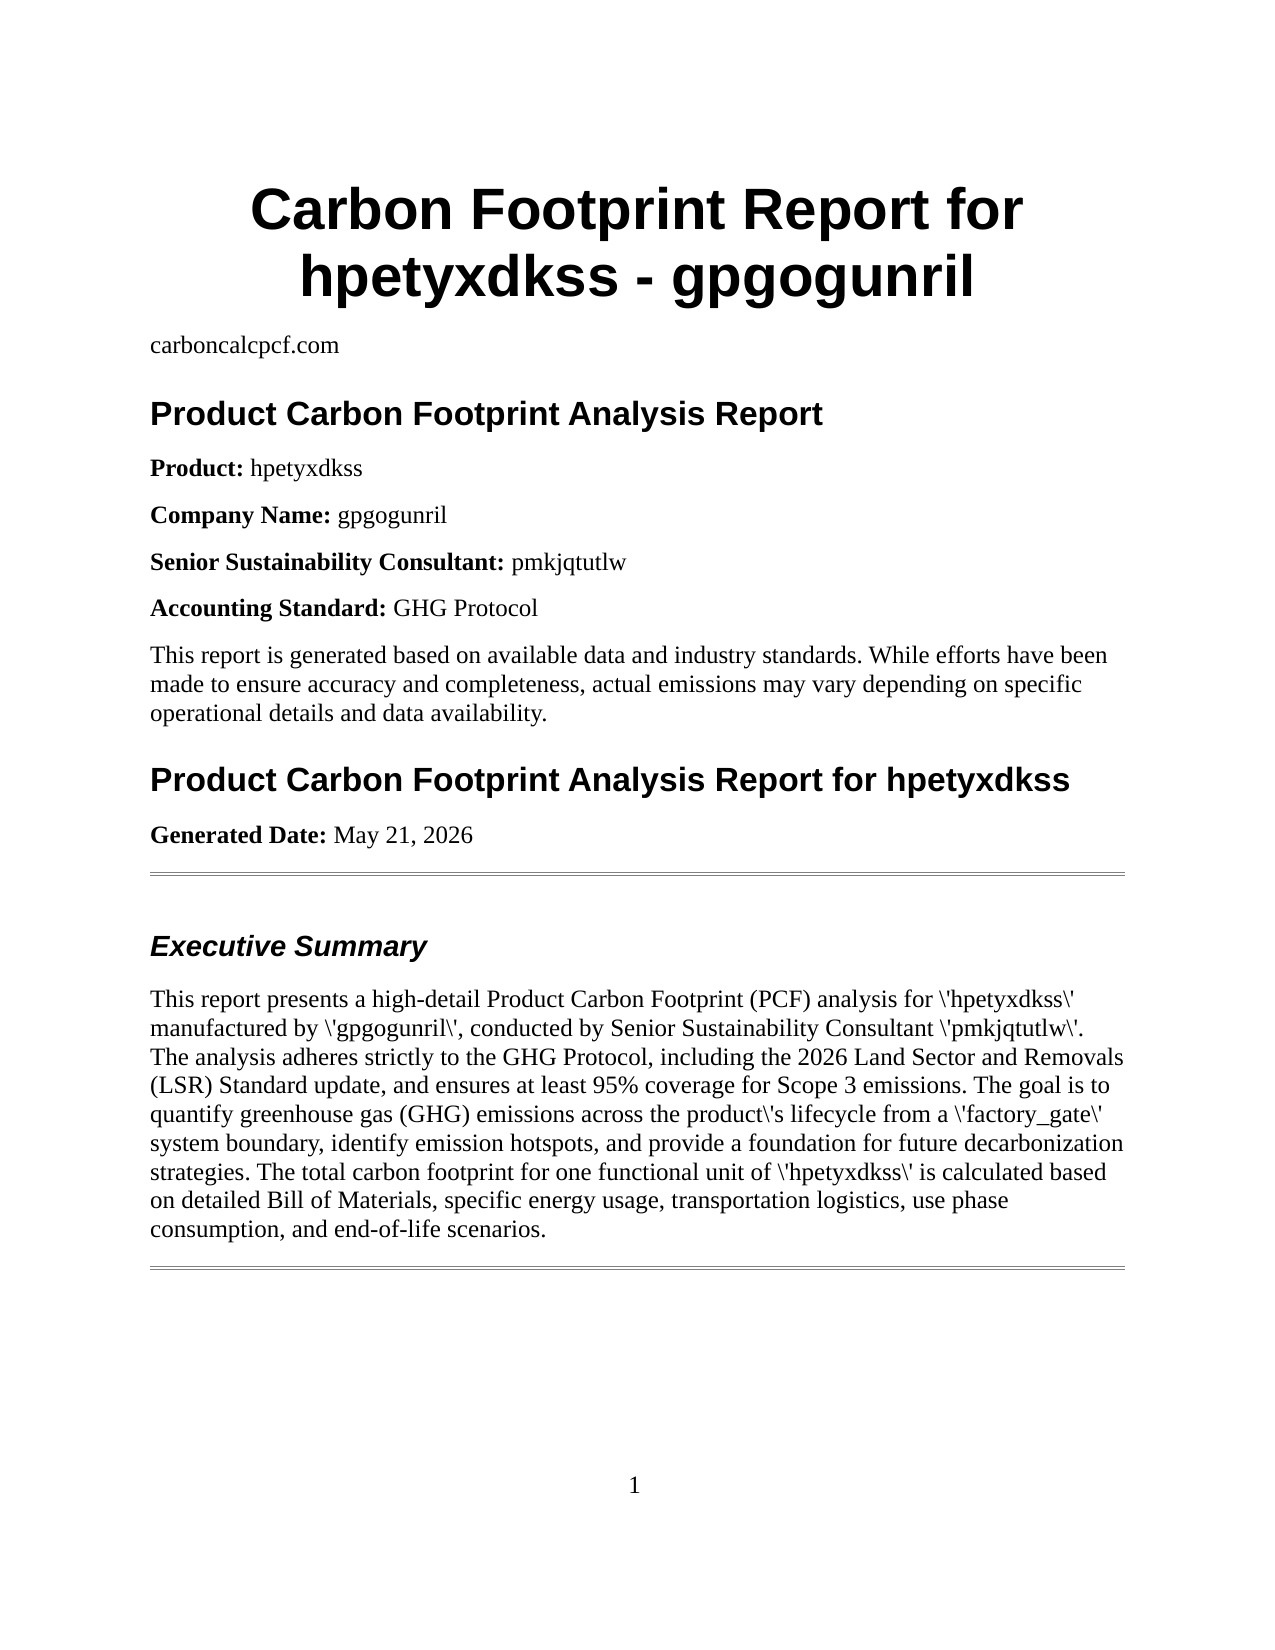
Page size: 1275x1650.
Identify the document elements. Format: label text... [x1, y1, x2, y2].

text Accounting Standard: GHG Protocol [150, 593, 1125, 622]
subtitle Product Carbon Footprint Analysis Report for hpetyxdkss [150, 760, 1125, 799]
text carboncalcpcf.com [150, 331, 1125, 359]
subtitle Product Carbon Footprint Analysis Report [150, 393, 1125, 432]
text Generated Date: May 21, 2026 [150, 820, 1125, 849]
text Company Name: gpgogunril [150, 500, 1125, 529]
text This report is generated based on available data and industry standards. While efforts have been made to ensure accuracy and completeness, actual emissions may vary depending on specific operational details and data availability. [150, 640, 1125, 726]
text This report presents a high-detail Product Carbon Footprint (PCF) analysis for \'hpetyxdkss\' manufactured by \'gpgogunril\', conducted by Senior Sustainability Consultant \'pmkjqtutlw\'. The analysis adheres strictly to the GHG Protocol, including the 2026 Land Sector and Removals (LSR) Standard update, and ensures at least 95% coverage for Scope 3 emissions. The goal is to quantify greenhouse gas (GHG) emissions across the product\'s lifecycle from a \'factory_gate\' system boundary, identify emission hotspots, and provide a foundation for future decarbonization strategies. The total carbon footprint for one functional unit of \'hpetyxdkss\' is calculated based on detailed Bill of Materials, specific energy usage, transportation logistics, use phase consumption, and end-of-life scenarios. [150, 984, 1125, 1243]
text Senior Sustainability Consultant: pmkjqtutlw [150, 547, 1125, 576]
title Carbon Footprint Report for hpetyxdkss - gpgogunril [150, 175, 1125, 309]
text Product: hpetyxdkss [150, 453, 1125, 482]
subtitle Executive Summary [150, 929, 1125, 963]
